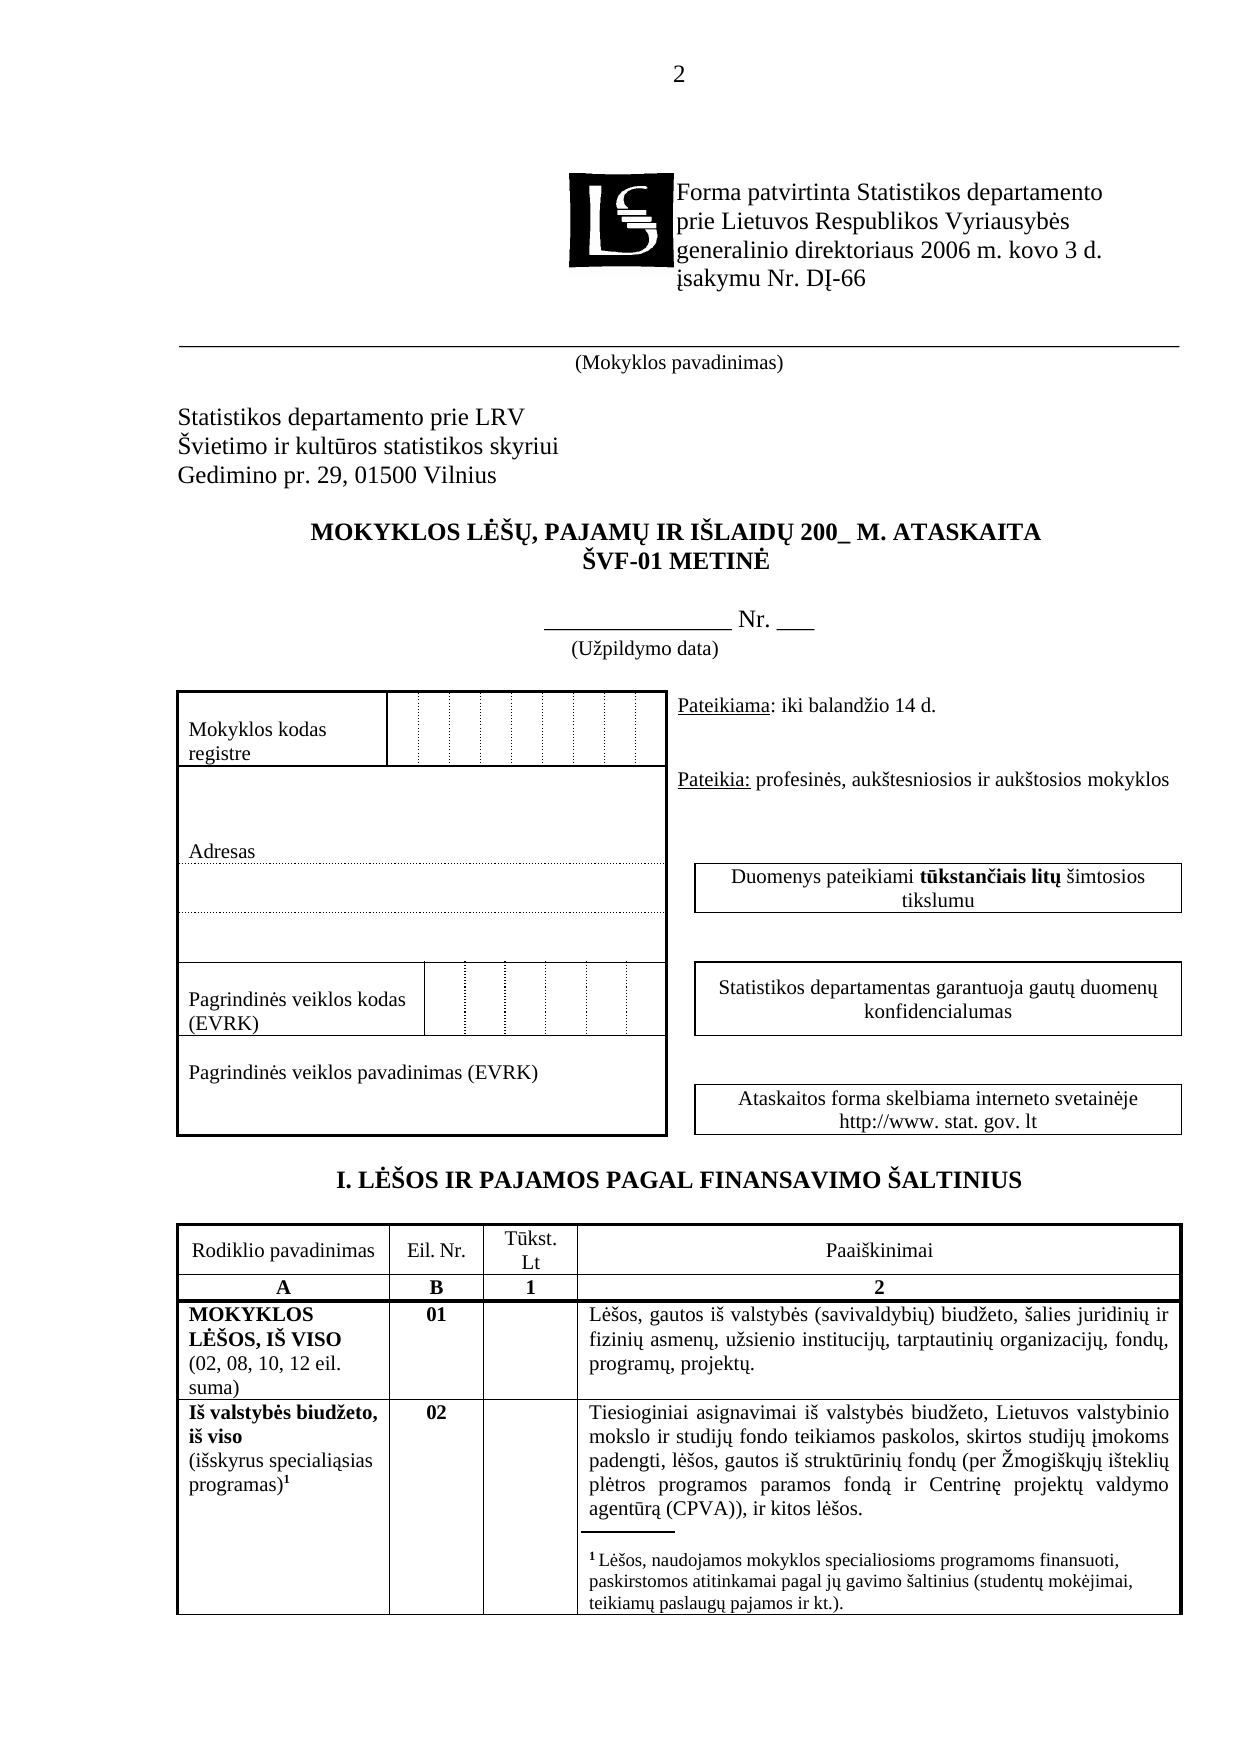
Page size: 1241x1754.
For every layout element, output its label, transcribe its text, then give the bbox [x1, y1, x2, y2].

table_cell Ataskaitos forma skelbiama interneto svetainėje http://www. stat. gov. lt [696, 1085, 1181, 1133]
table_cell 02 [390, 1400, 483, 1613]
table_cell [179, 1084, 665, 1133]
table_cell 1 [484, 1275, 577, 1299]
table_header Paaiškinimai [578, 1226, 1179, 1274]
table_cell Pateikia: profesinės, aukštesniosios ir aukštosios mokyklos [668, 765, 1181, 815]
text _______________ Nr. ___ [177, 604, 1181, 632]
text (Užpildymo data) [177, 632, 1181, 661]
table_cell [668, 961, 694, 1035]
table_header [573, 693, 604, 765]
table_cell B [390, 1275, 483, 1299]
text (Mokyklos pavadinimas) [177, 350, 1181, 374]
text [177, 235, 569, 263]
table_cell [425, 963, 465, 1035]
table_cell A [179, 1275, 389, 1299]
text MOKYKLOS lėšų, PAJAMŲ IR IŠLAIDŲ 200_ m. ATASKAITA [177, 517, 1181, 546]
table_cell Mokyklos lėšos, iš viso (02, 08, 10, 12 eil. suma) [179, 1303, 389, 1399]
text ________________________________________________________________________________ [177, 321, 1181, 350]
table_header Mokyklos kodas registre [179, 693, 386, 765]
table_cell Pagrindinės veiklos kodas (EVRK) [179, 963, 424, 1035]
table_cell [695, 1036, 1181, 1084]
text [177, 206, 569, 235]
table_cell Statistikos departamentas garantuoja gautų duomenų konfidencialumas [696, 963, 1181, 1035]
text prie Lietuvos Respublikos Vyriausybės [676, 206, 1181, 235]
table_cell [695, 913, 1181, 961]
table_cell Adresas [179, 815, 665, 863]
table_cell [484, 1303, 577, 1399]
table_header Tūkst. Lt [484, 1226, 577, 1274]
table_cell [505, 963, 545, 1035]
table_header [480, 693, 511, 765]
text [177, 177, 569, 206]
table_header [542, 693, 573, 765]
text generalinio direktoriaus 2006 m. kovo 3 d. [676, 235, 1181, 263]
table_cell [179, 767, 665, 815]
table_header [418, 693, 449, 765]
text įsakymu Nr. DĮ-66 [177, 263, 1181, 292]
table_header [388, 693, 418, 765]
table_cell [179, 912, 665, 961]
table_cell Lėšos, gautos iš valstybės (savivaldybių) biudžeto, šalies juridinių ir fizinių asmenų, užsienio institucijų, tarptautinių organizacijų, fondų, programų, projektų. [578, 1303, 1179, 1399]
table_header [511, 693, 542, 765]
text Forma patvirtinta Statistikos departamento [676, 177, 1181, 206]
table_cell Tiesioginiai asignavimai iš valstybės biudžeto, Lietuvos valstybinio mokslo ir studijų fondo teikiamos paskolos, skirtos studijų įmokoms padengti, lėšos, gautos iš struktūrinių fondų (per Žmogiškųjų išteklių plėtros programos paramos fondą ir Centrinę projektų valdymo agentūrą (CPVA)), ir kitos lėšos. 1 Lėšos, naudojamos mokyklos specialiosioms programoms finansuoti, paskirstomos atitinkamai pagal jų gavimo šaltinius (studentų mokėjimai, teikiamų paslaugų pajamos ir kt.). [578, 1400, 1179, 1613]
table_cell [668, 863, 694, 912]
table_header [604, 693, 635, 765]
table_header Eil. Nr. [390, 1226, 483, 1274]
table_cell Iš valstybės biudžeto, iš viso (išskyrus specialiąsias programas)1 [179, 1400, 389, 1613]
table_cell Duomenys pateikiami tūkstančiais litų šimtosios tikslumu [696, 864, 1181, 912]
table_cell [179, 863, 665, 912]
table_header [449, 693, 480, 765]
text ŠVF-01 metinė [177, 546, 1181, 575]
table_header Pateikiama: iki balandžio 14 d. [668, 690, 1181, 765]
table_header [635, 693, 665, 765]
table_cell [626, 963, 665, 1035]
table_cell 2 [578, 1275, 1179, 1299]
table_cell [668, 815, 1181, 863]
text Gedimino pr. 29, 01500 Vilnius [177, 460, 1181, 489]
table_cell [668, 912, 695, 961]
table_cell 01 [390, 1303, 483, 1399]
text Statistikos departamento prie LRV [177, 402, 1181, 431]
text Švietimo ir kultūros statistikos skyriui [177, 431, 1181, 460]
table_cell [545, 963, 586, 1035]
text I. lėšos ir PAJAMOS PAGAL FINANSAVIMO ŠALTINIUS [177, 1165, 1181, 1194]
table_cell [586, 963, 626, 1035]
table_cell [668, 1035, 695, 1084]
table_cell [465, 963, 505, 1035]
table_cell [668, 1084, 694, 1133]
table_cell [484, 1400, 577, 1613]
table_header Rodiklio pavadinimas [179, 1226, 389, 1274]
table_cell Pagrindinės veiklos pavadinimas (EVRK) [179, 1036, 665, 1084]
